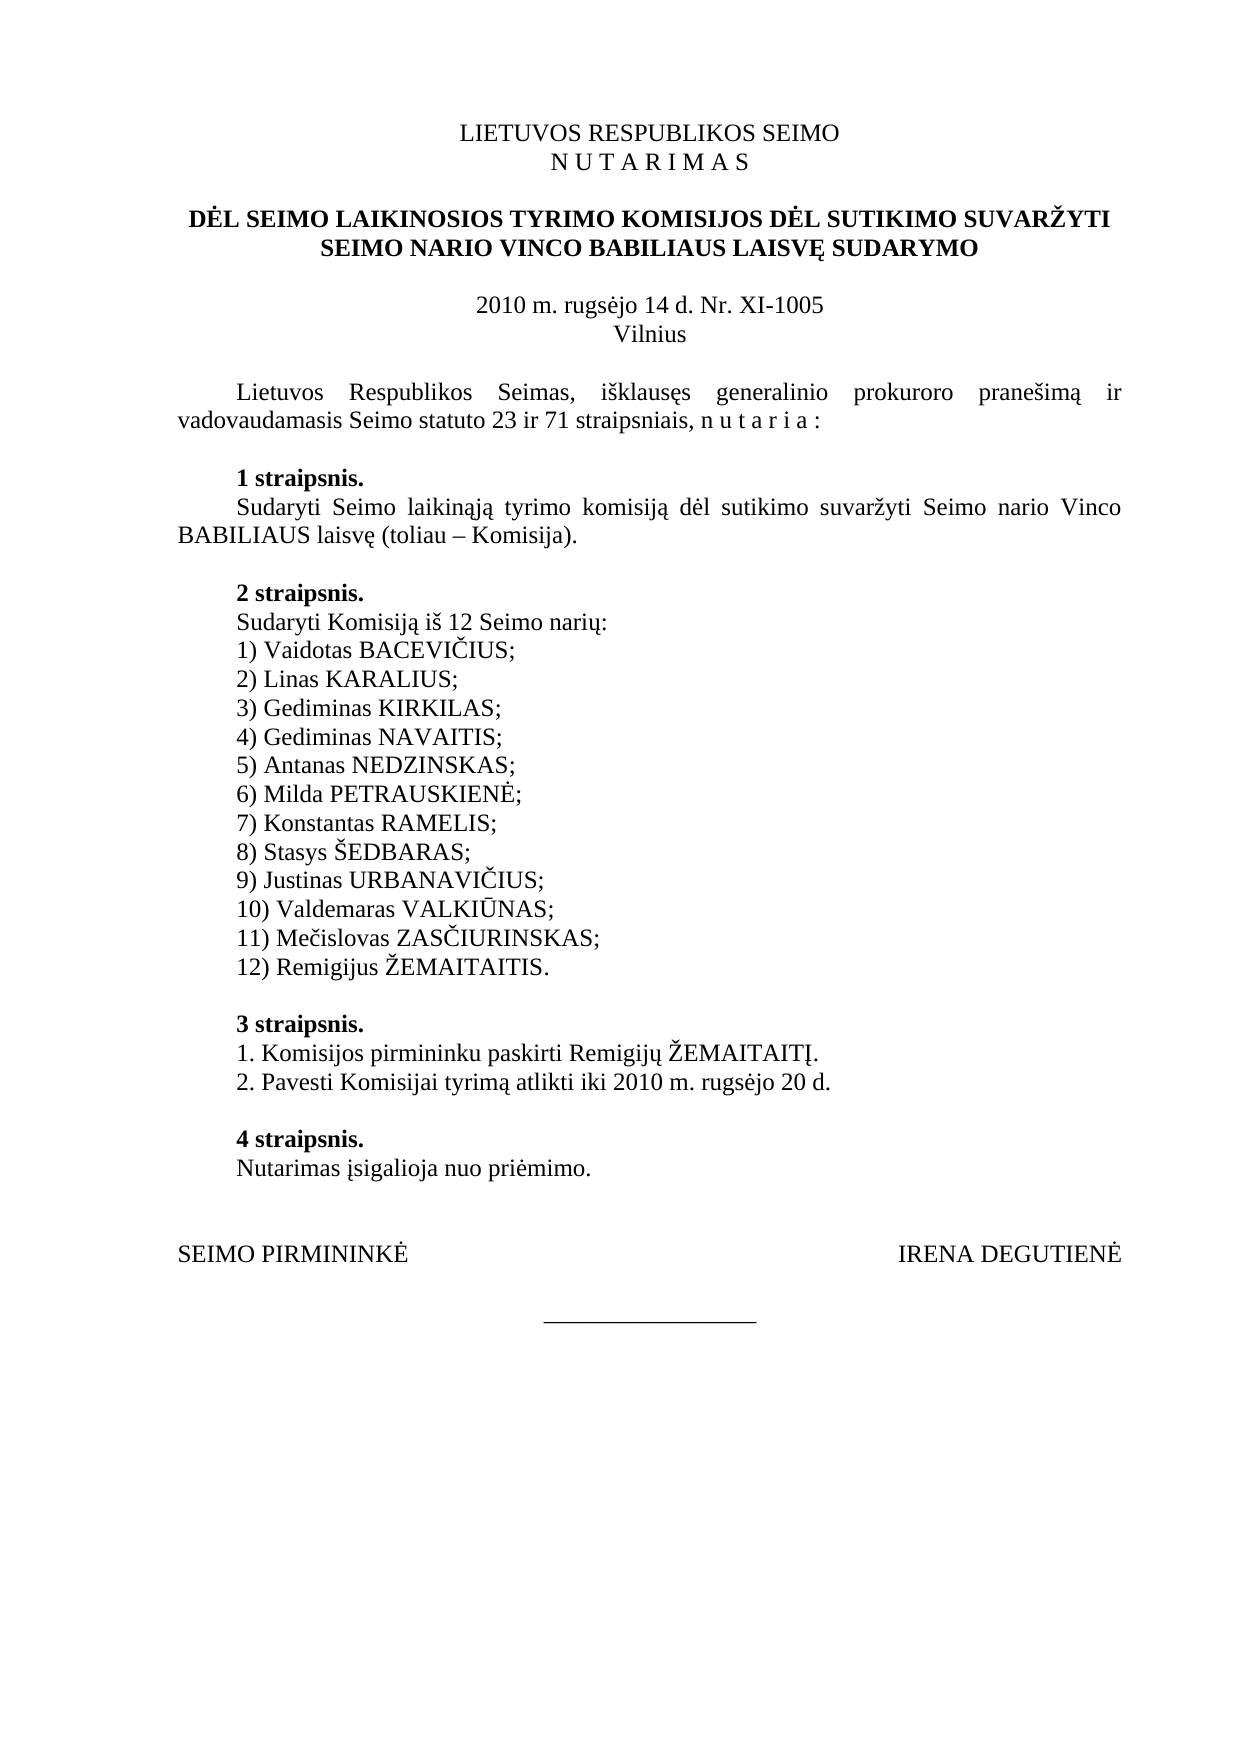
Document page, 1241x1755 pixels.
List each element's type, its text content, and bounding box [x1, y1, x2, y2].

text 3 straipsnis. [177, 1009, 1122, 1038]
text 2. Pavesti Komisijai tyrimą atlikti iki 2010 m. rugsėjo 20 d. [177, 1067, 1122, 1096]
text 5) Antanas NEDZINSKAS; [177, 751, 1122, 779]
text DĖL SEIMO LAIKINOSIOS TYRIMO KOMISIJOS DĖL SUTIKIMO SUVARŽYTI SEIMO NARIO VINCO BABILIAUS LAISVĘ SUDARYMO [177, 204, 1122, 262]
text Lietuvos Respublikos Seimas, išklausęs generalinio prokuroro pranešimą ir vadovaudamasis Seimo statuto 23 ir 71 straipsniais, n u t a r i a : [177, 377, 1122, 434]
text 12) Remigijus ŽEMAITAITIS. [177, 952, 1122, 981]
text 2) linas karalius; [177, 664, 1122, 693]
text 11) mečislovas zasčiurinskas; [177, 923, 1122, 952]
text 1. Komisijos pirmininku paskirti Remigijų ŽEMAITAITĮ. [177, 1038, 1122, 1067]
text N U T A R I M A S [177, 147, 1122, 176]
text Nutarimas įsigalioja nuo priėmimo. [177, 1153, 1122, 1182]
text 9) Justinas urbanavičius; [177, 866, 1122, 894]
text 6) milda petrauskienė; [177, 779, 1122, 808]
text Sudaryti Seimo laikinąją tyrimo komisiją dėl sutikimo suvaržyti Seimo nario Vinco BABILIAUS laisvę (toliau – Komisija). [177, 492, 1122, 549]
text _________________ [177, 1297, 1122, 1326]
text 7) Konstantas RAMELIS; [177, 808, 1122, 837]
text 4) Gediminas NAVAITIS; [177, 722, 1122, 751]
text Seimo Pirmininkė Irena Degutienė [177, 1239, 1122, 1268]
text 8) Stasys ŠEDBARAS; [177, 837, 1122, 866]
text LIETUVOS RESPUBLIKOS SEIMO [177, 118, 1122, 147]
text 2010 m. rugsėjo 14 d. Nr. XI-1005 [177, 291, 1122, 319]
text 1) Vaidotas BACEVIČIUS; [177, 636, 1122, 664]
text 1 straipsnis. [177, 463, 1122, 492]
text Sudaryti Komisiją iš 12 Seimo narių: [177, 607, 1122, 636]
text 4 straipsnis. [177, 1124, 1122, 1153]
text 10) Valdemaras VALKIŪNAS; [177, 894, 1122, 923]
text Vilnius [177, 319, 1122, 348]
text 2 straipsnis. [177, 578, 1122, 607]
text 3) gediminas kirkilas; [177, 693, 1122, 722]
